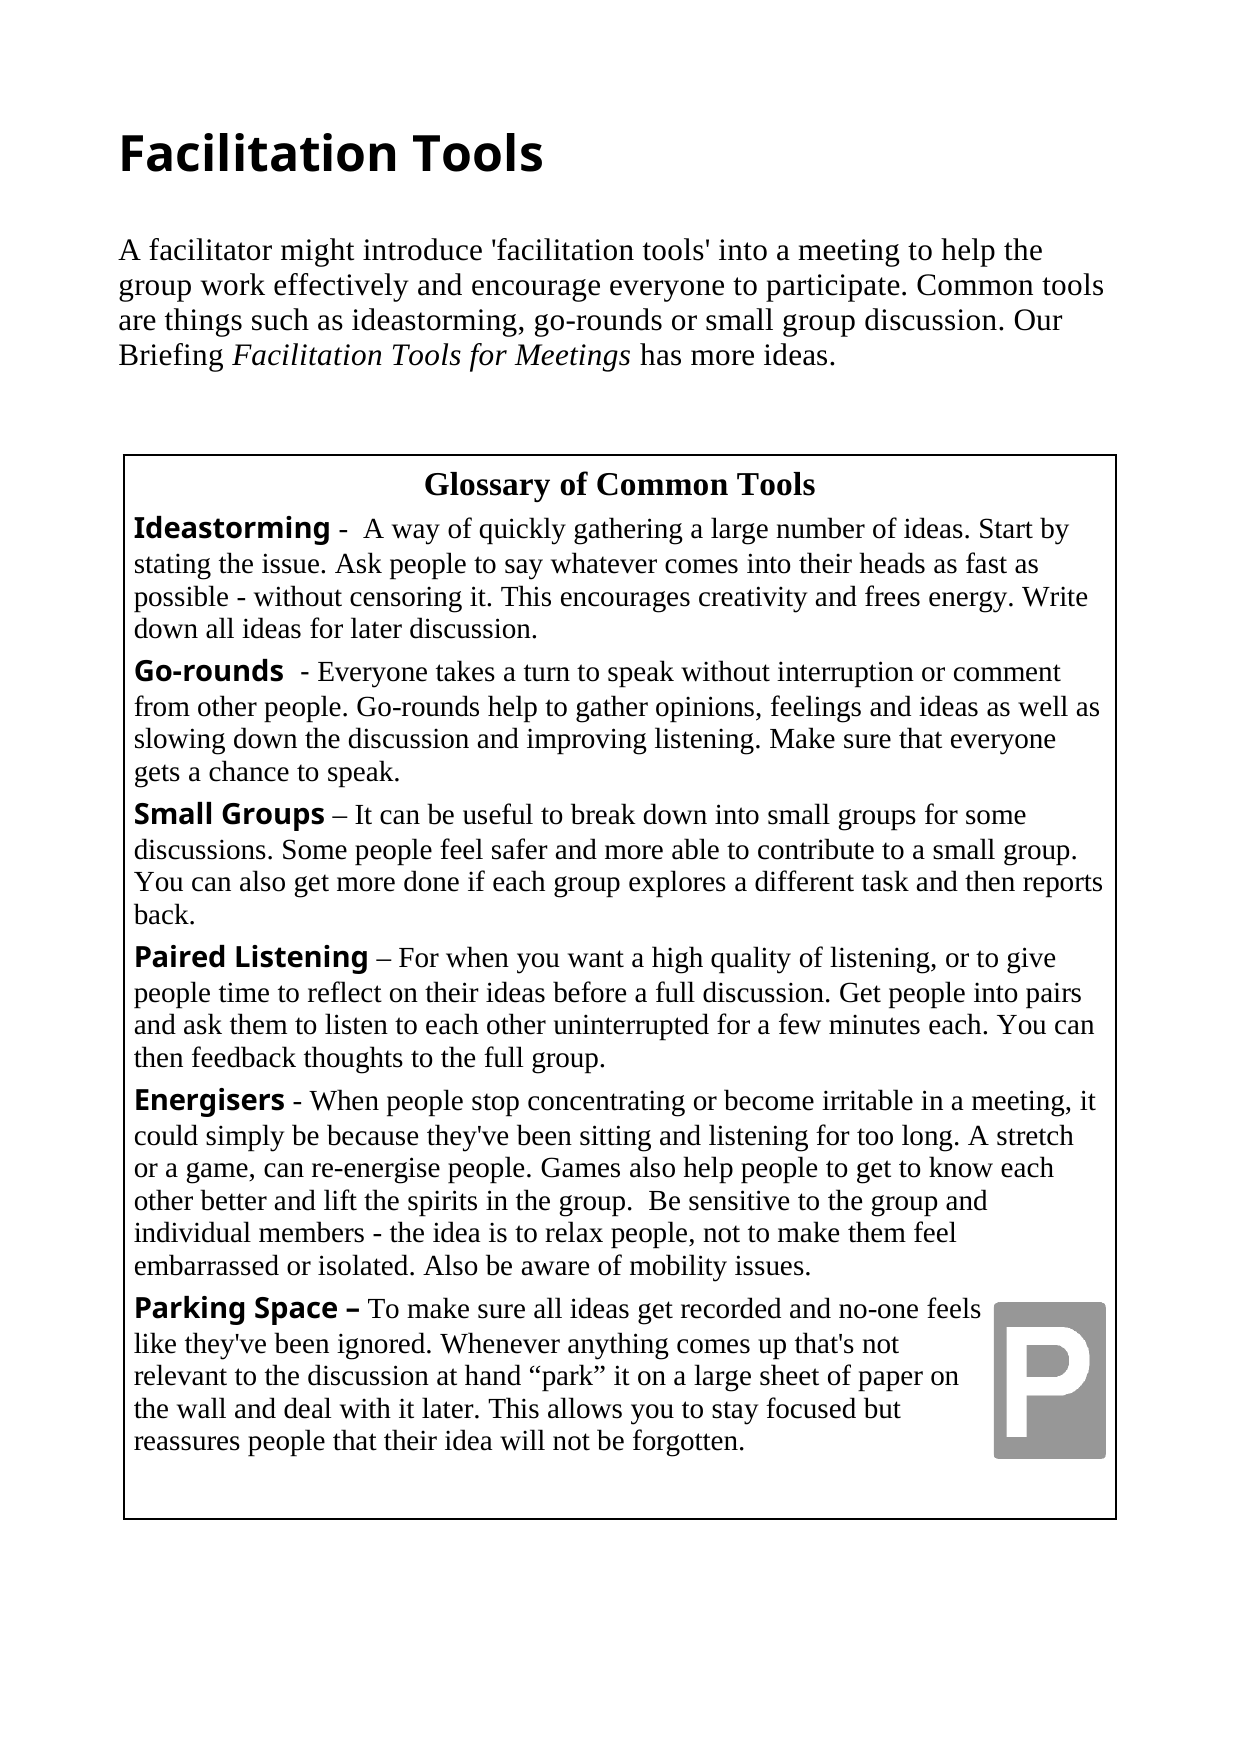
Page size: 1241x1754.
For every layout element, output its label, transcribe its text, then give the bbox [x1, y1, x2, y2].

text Paired Listening – For when you want a high quality of listening, or to give people time to reflect on their ideas before a full discussion. Get people into pairs and ask them to listen to each other uninterrupted for a few minutes each. You can then feedback thoughts to the full group. [133, 937, 1106, 1074]
text A facilitator might introduce 'facilitation tools' into a meeting to help the group work effectively and encourage everyone to participate. Common tools are things such as ideastorming, go-rounds or small group discussion. Our Briefing Facilitation Tools for Meetings has more ideas. [118, 232, 1122, 372]
text Ideastorming - A way of quickly gathering a large number of ideas. Start by stating the issue. Ask people to say whatever comes into their heads as fast as possible - without censoring it. This encourages creativity and frees energy. Write down all ideas for later discussion. [133, 508, 1106, 645]
subtitle Facilitation Tools [118, 118, 1122, 186]
text [125, 456, 1115, 1518]
text Go-rounds - Everyone takes a turn to speak without interruption or comment from other people. Go-rounds help to gather opinions, feelings and ideas as well as slowing down the discussion and improving listening. Make sure that everyone gets a chance to speak. [133, 651, 1106, 788]
text Parking Space – To make sure all ideas get recorded and no-one feels like they've been ignored. Whenever anything comes up that's not relevant to the discussion at hand “park” it on a large sheet of paper on the wall and deal with it later. This allows you to stay focused but reassures people that their idea will not be forgotten. [133, 1287, 1106, 1457]
subtitle Glossary of Common Tools [133, 465, 1106, 502]
text Energisers - When people stop concentrating or become irritable in a meeting, it could simply be because they've been sitting and listening for too long. A stretch or a game, can re-energise people. Games also help people to get to know each other better and lift the spirits in the group. Be sensitive to the group and individual members - the idea is to relax people, not to make them feel embarrassed or isolated. Also be aware of mobility issues. [133, 1079, 1106, 1282]
picture [993, 1302, 1106, 1459]
text Small Groups – It can be useful to break down into small groups for some discussions. Some people feel safer and more able to contribute to a small group. You can also get more done if each group explores a different task and then reports back. [133, 794, 1106, 931]
